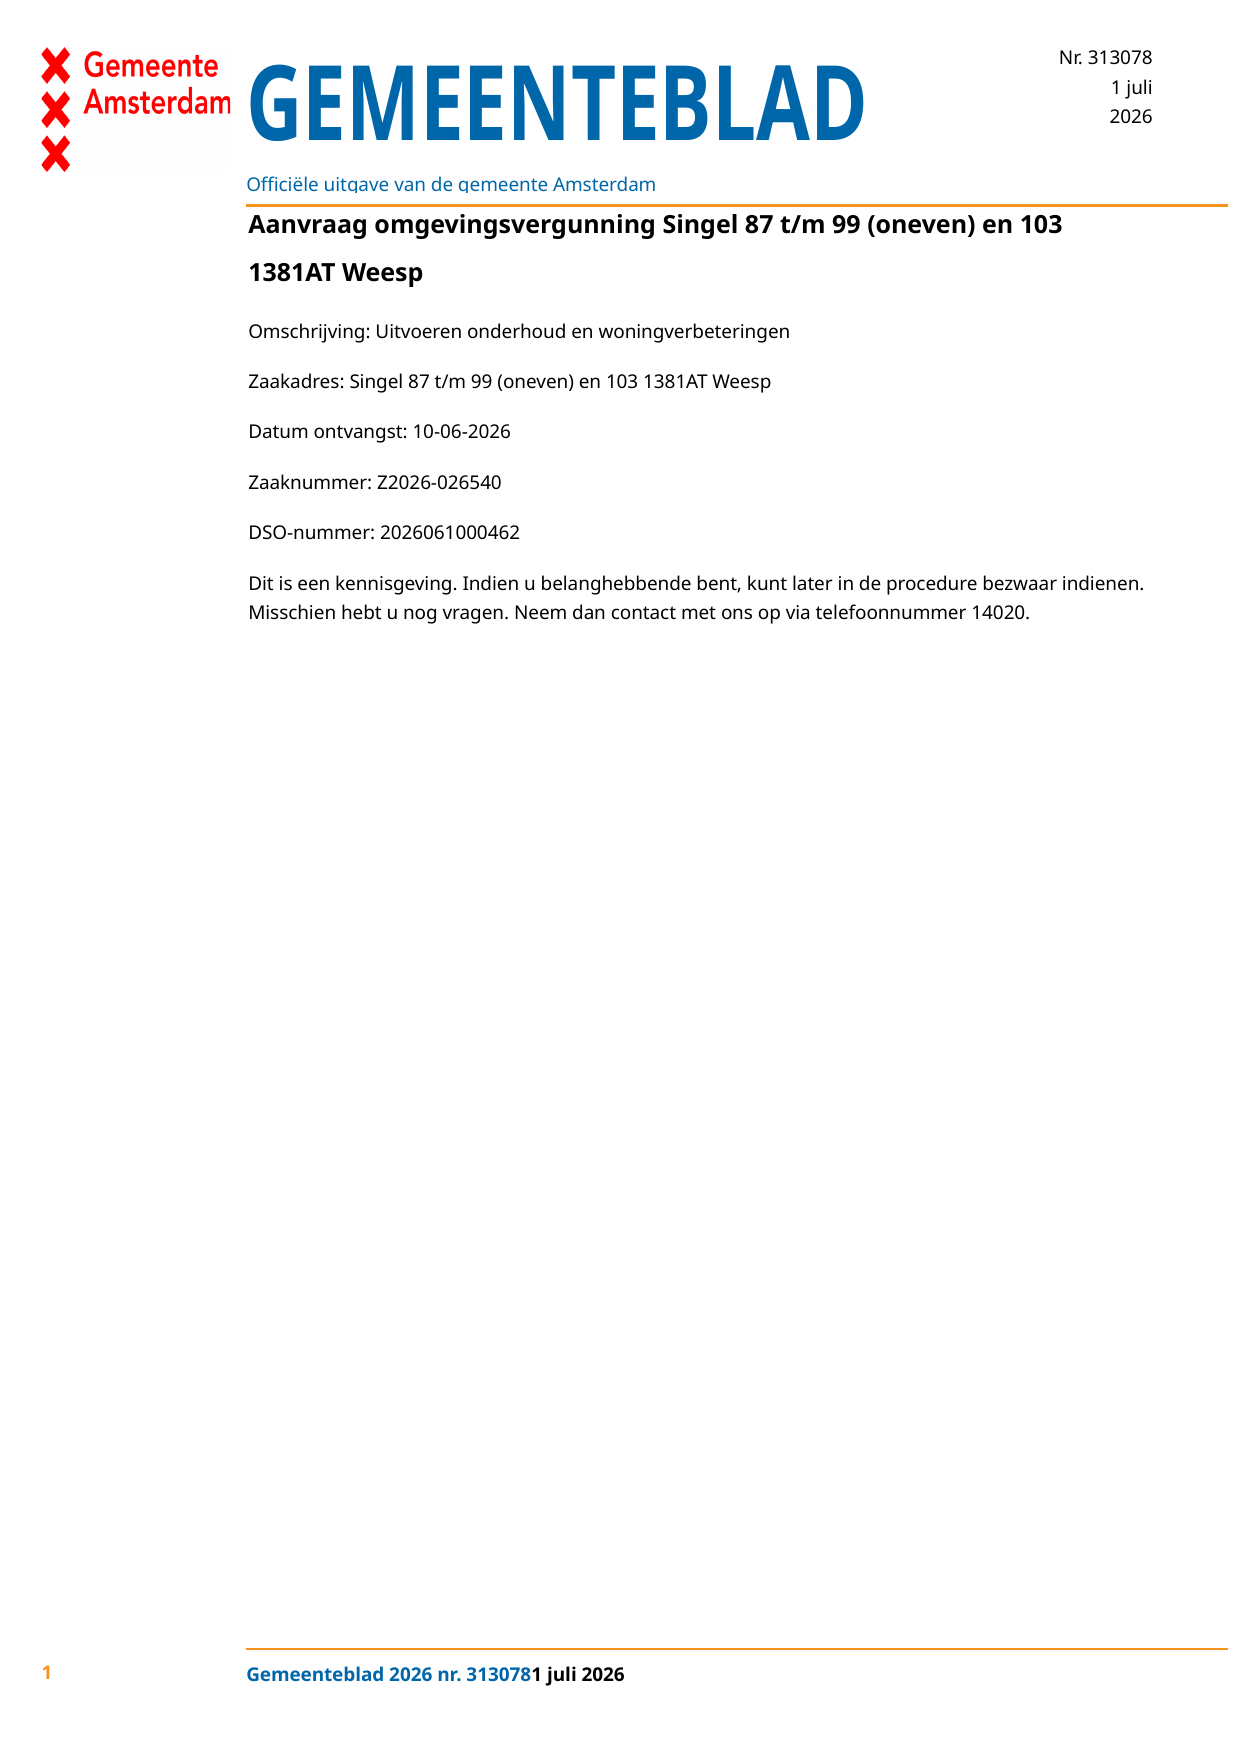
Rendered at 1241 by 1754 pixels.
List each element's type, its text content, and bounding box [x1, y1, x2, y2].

text Dit is een kennisgeving. Indien u belanghebbende bent, kunt later in de procedure bezwaar indienen. Misschien hebt u nog vragen. Neem dan contact met ons op via telefoonnummer 14020. [248, 570, 1152, 625]
text Zaakadres: Singel 87 t/m 99 (oneven) en 103 1381AT Weesp [248, 368, 1152, 394]
picture [41, 47, 231, 172]
text Datum ontvangst: 10-06-2026 [248, 419, 1152, 444]
text DSO-nummer: 2026061000462 [248, 519, 1152, 545]
text Aanvraag omgevingsvergunning Singel 87 t/m 99 (oneven) en 103 1381AT Weesp [248, 207, 1152, 288]
text Omschrijving: Uitvoeren onderhoud en woningverbeteringen [248, 318, 1152, 344]
text Zaaknummer: Z2026-026540 [248, 469, 1152, 495]
